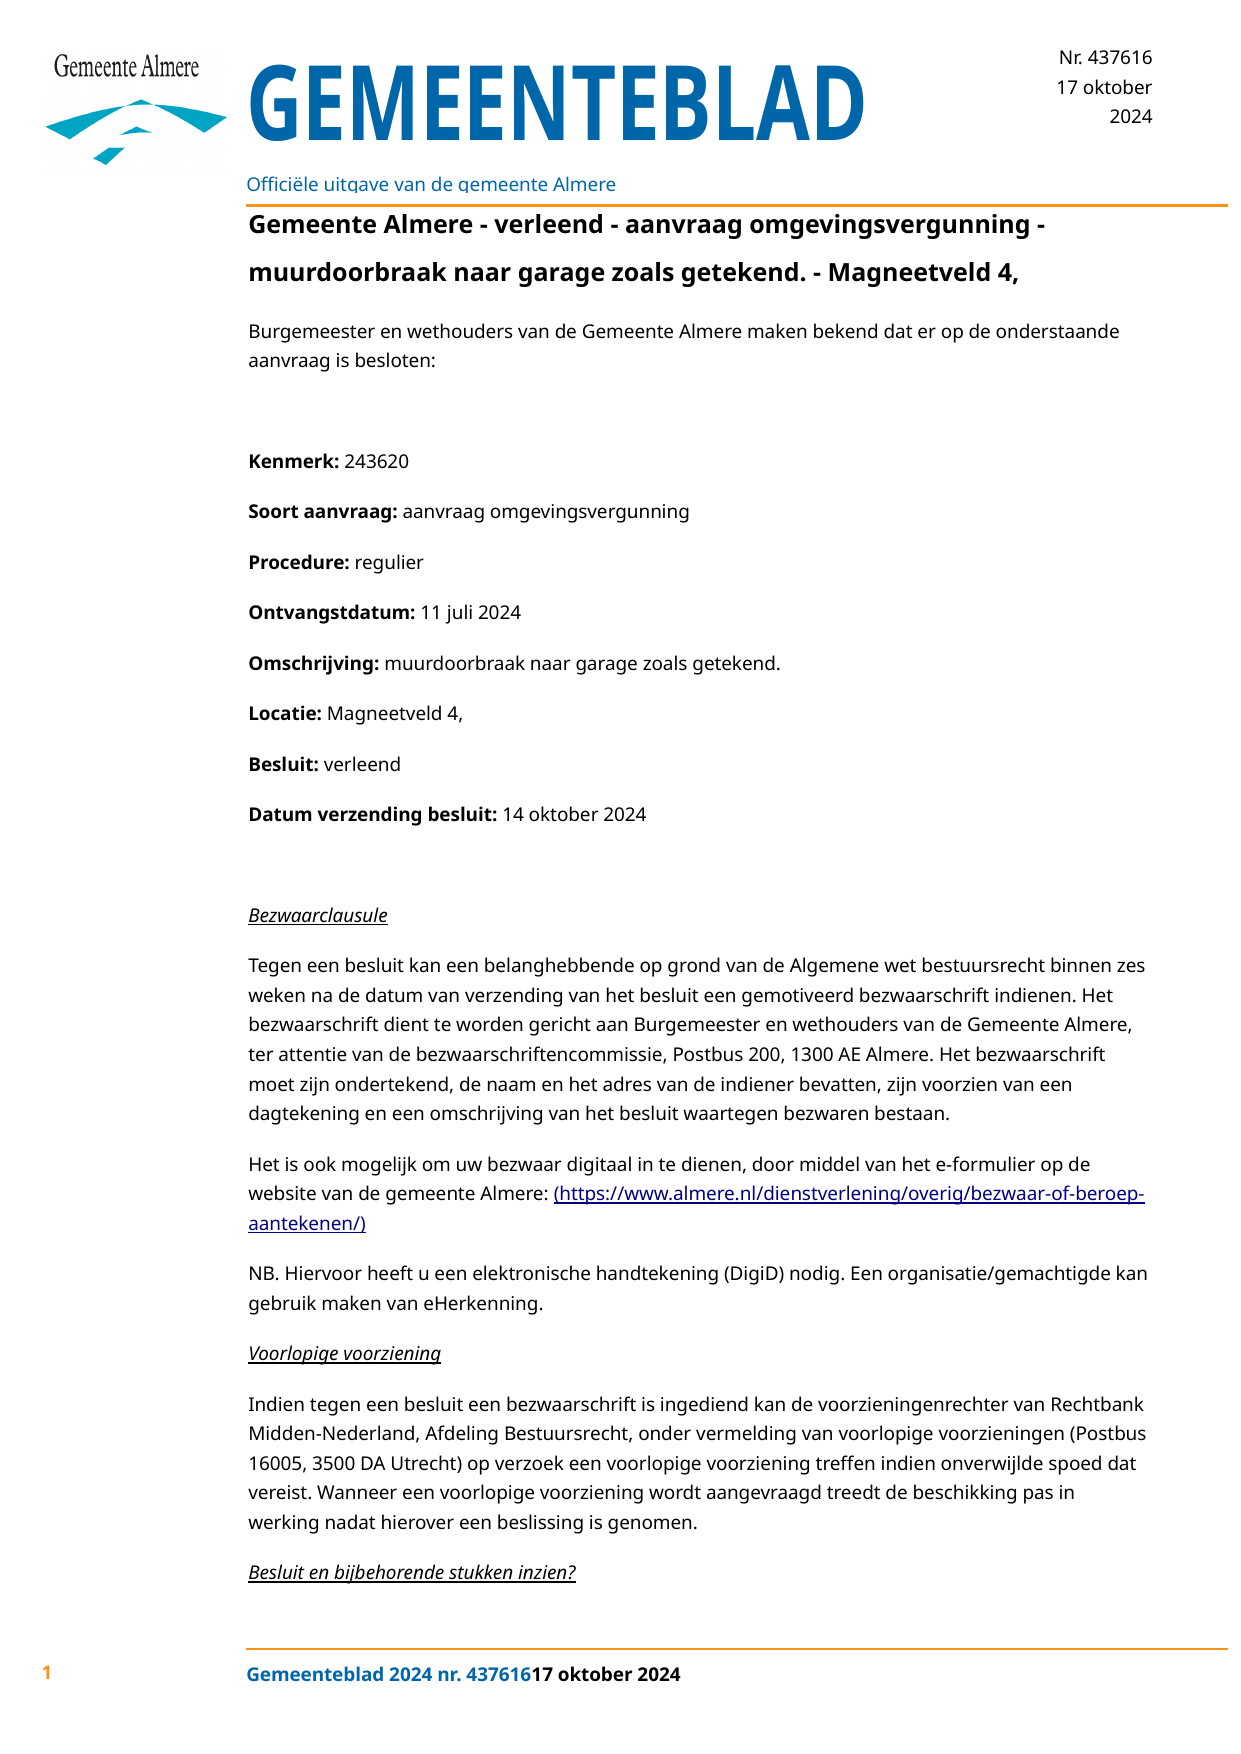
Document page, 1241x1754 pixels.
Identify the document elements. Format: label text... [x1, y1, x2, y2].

text Tegen een besluit kan een belanghebbende op grond van de Algemene wet bestuursrecht binnen zes weken na de datum van verzending van het besluit een gemotiveerd bezwaarschrift indienen. Het bezwaarschrift dient te worden gericht aan Burgemeester en wethouders van de Gemeente Almere, ter attentie van de bezwaarschriftencommissie, Postbus 200, 1300 AE Almere. Het bezwaarschrift moet zijn ondertekend, de naam en het adres van de indiener bevatten, zijn voorzien van een dagtekening en een omschrijving van het besluit waartegen bezwaren bestaan. [248, 952, 1152, 1126]
text Locatie: Magneetveld 4, [248, 700, 1152, 726]
picture [41, 47, 231, 172]
text Procedure: regulier [248, 549, 1152, 575]
text NB. Hiervoor heeft u een elektronische handtekening (DigiD) nodig. Een organisatie/gemachtigde kan gebruik maken van eHerkenning. [248, 1260, 1152, 1316]
text Het is ook mogelijk om uw bezwaar digitaal in te dienen, door middel van het e-formulier op de website van de gemeente Almere: (https://www.almere.nl/dienstverlening/overig/bezwaar-of-beroep-aantekenen/) [248, 1151, 1152, 1236]
text Omschrijving: muurdoorbraak naar garage zoals getekend. [248, 650, 1152, 676]
text Besluit: verleend [248, 751, 1152, 777]
text Kenmerk: 243620 [248, 448, 1152, 474]
text Gemeente Almere - verleend - aanvraag omgevingsvergunning - muurdoorbraak naar garage zoals getekend. - Magneetveld 4, [248, 207, 1152, 288]
text Soort aanvraag: aanvraag omgevingsvergunning [248, 499, 1152, 524]
text Ontvangstdatum: 11 juli 2024 [248, 599, 1152, 625]
text Burgemeester en wethouders van de Gemeente Almere maken bekend dat er op de onderstaande aanvraag is besloten: [248, 318, 1152, 373]
text Datum verzending besluit: 14 oktober 2024 [248, 801, 1152, 827]
text Bezwaarclausule [248, 902, 1152, 928]
text Indien tegen een besluit een bezwaarschrift is ingediend kan de voorzieningenrechter van Rechtbank Midden-Nederland, Afdeling Bestuursrecht, onder vermelding van voorlopige voorzieningen (Postbus 16005, 3500 DA Utrecht) op verzoek een voorlopige voorziening treffen indien onverwijlde spoed dat vereist. Wanneer een voorlopige voorziening wordt aangevraagd treedt de beschikking pas in werking nadat hierover een beslissing is genomen. [248, 1391, 1152, 1535]
text Besluit en bijbehorende stukken inzien? [248, 1559, 1152, 1585]
text Voorlopige voorziening [248, 1340, 1152, 1366]
